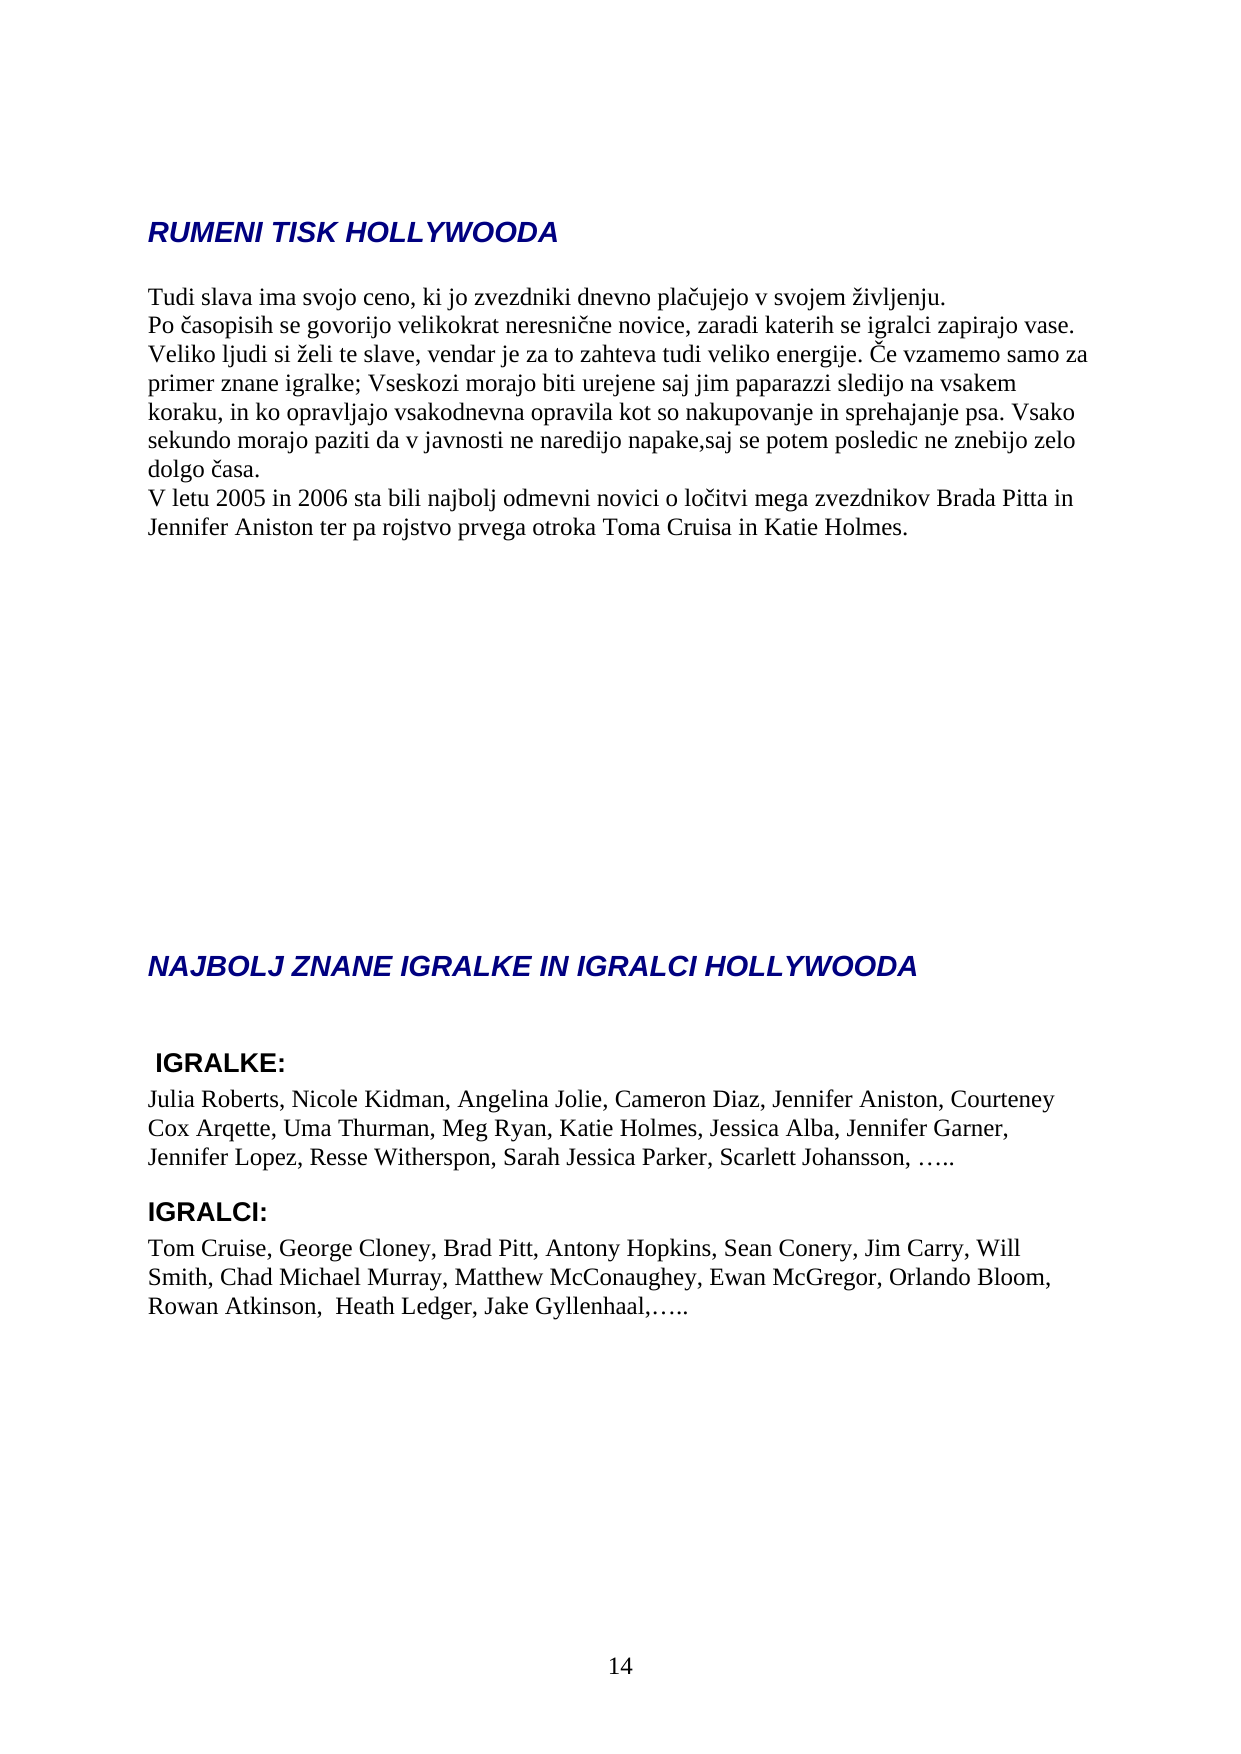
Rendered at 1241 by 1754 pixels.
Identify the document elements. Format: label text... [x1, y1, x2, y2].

subtitle IGRALKE: [148, 1047, 1092, 1078]
subtitle IGRALCI: [148, 1196, 1092, 1227]
text Tom Cruise, George Cloney, Brad Pitt, Antony Hopkins, Sean Conery, Jim Carry, Will Smith, Chad Michael Murray, Matthew McConaughey, Ewan McGregor, Orlando Bloom, Rowan Atkinson, Heath Ledger, Jake Gyllenhaal,….. [148, 1233, 1092, 1319]
text Po časopisih se govorijo velikokrat neresnične novice, zaradi katerih se igralci zapirajo vase. Veliko ljudi si želi te slave, vendar je za to zahteva tudi veliko energije. Če vzamemo samo za primer znane igralke; Vseskozi morajo biti urejene saj jim paparazzi sledijo na vsakem koraku, in ko opravljajo vsakodnevna opravila kot so nakupovanje in sprehajanje psa. Vsako sekundo morajo paziti da v javnosti ne naredijo napake,saj se potem posledic ne znebijo zelo dolgo časa. [148, 311, 1092, 483]
text Julia Roberts, Nicole Kidman, Angelina Jolie, Cameron Diaz, Jennifer Aniston, Courteney Cox Arqette, Uma Thurman, Meg Ryan, Katie Holmes, Jessica Alba, Jennifer Garner, Jennifer Lopez, Resse Witherspon, Sarah Jessica Parker, Scarlett Johansson, ….. [148, 1084, 1092, 1171]
text RUMENI TISK HOLLYWOODA [148, 215, 1092, 248]
text V letu 2005 in 2006 sta bili najbolj odmevni novici o ločitvi mega zvezdnikov Brada Pitta in Jennifer Aniston ter pa rojstvo prvega otroka Toma Cruisa in Katie Holmes. [148, 483, 1092, 541]
text Tudi slava ima svojo ceno, ki jo zvezdniki dnevno plačujejo v svojem življenju. [148, 282, 1092, 311]
subtitle NAJBOLJ ZNANE IGRALKE IN IGRALCI HOLLYWOODA [148, 949, 1092, 982]
